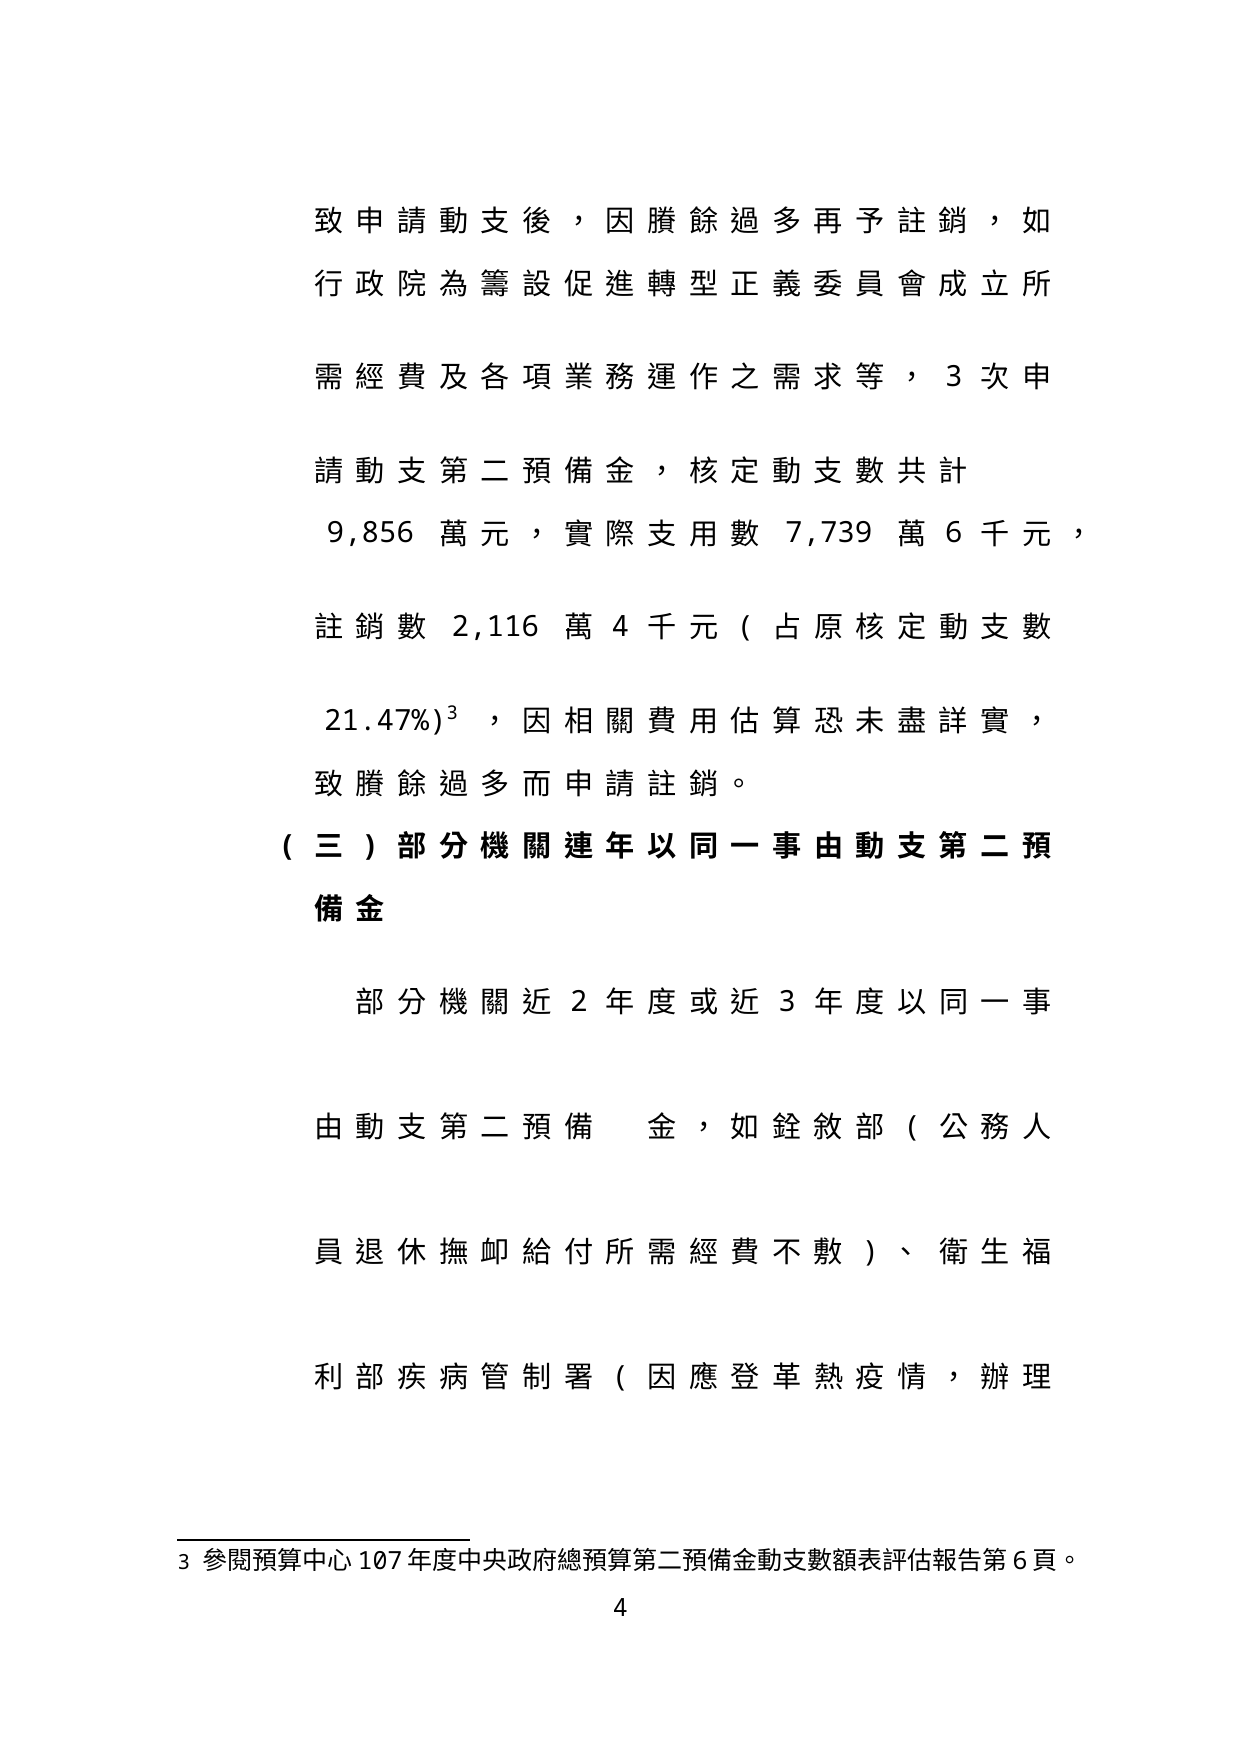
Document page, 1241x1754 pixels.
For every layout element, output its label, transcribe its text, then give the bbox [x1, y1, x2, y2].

text 參閱預算中心107年度中央政府總預算第二預備金動支數額表評估報告第6頁。 [177, 1541, 1063, 1577]
text 部分機關近2年度或近3年度以同一事由動支第二預備 金，如銓敘部(公務人員退休撫卹給付所需經費不敷)、衛生福利部疾病管制署(因應登革熱疫情，辦理 [271, 927, 1058, 1427]
text (三)部分機關連年以同一事由動支第二預備金 [242, 802, 1058, 927]
text 部分機關因原列計畫經費不敷使用，申請動支第二預備金，惟事前未能詳實估算，致申請動支後，因賸餘過多再予註銷，如行政院為籌設促進轉型正義委員會成立所需經費及各項業務運作之需求等，3次申請動支第二預備金，核定動支數共計9,856萬元，實際支用數7,739萬6千元，註銷數2,116萬4千元(占原核定動支數21.47%)，因相關費用估算恐未盡詳實，致賸餘過多而申請註銷。 [271, 177, 1058, 802]
